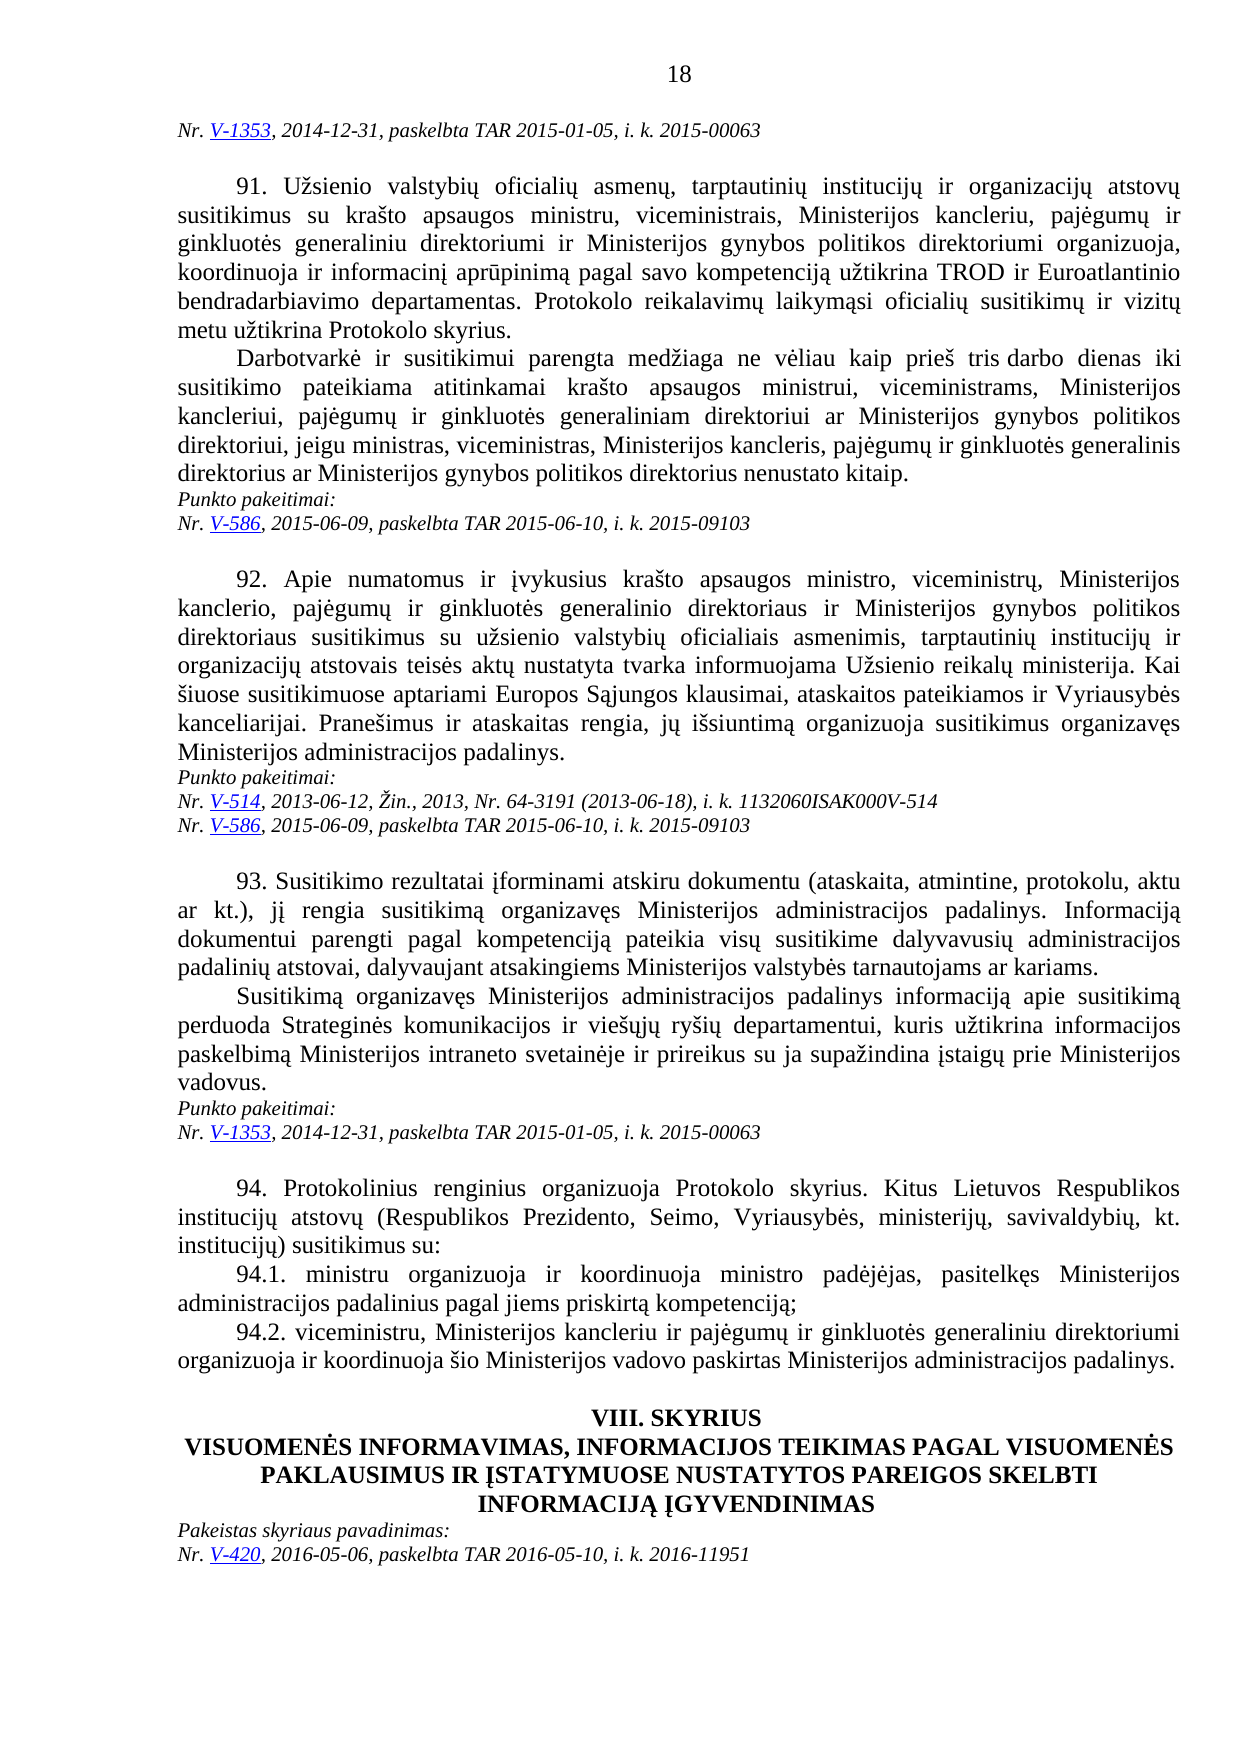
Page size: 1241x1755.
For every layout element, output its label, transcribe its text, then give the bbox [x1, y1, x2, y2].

text 91. Užsienio valstybių oficialių asmenų, tarptautinių institucijų ir organizacijų atstovų susitikimus su krašto apsaugos ministru, viceministrais, Ministerijos kancleriu, pajėgumų ir ginkluotės generaliniu direktoriumi ir Ministerijos gynybos politikos direktoriumi organizuoja, koordinuoja ir informacinį aprūpinimą pagal savo kompetenciją užtikrina TROD ir Euroatlantinio bendradarbiavimo departamentas. Protokolo reikalavimų laikymąsi oficialių susitikimų ir vizitų metu užtikrina Protokolo skyrius. [177, 171, 1181, 343]
text Nr. V-586, 2015-06-09, paskelbta TAR 2015-06-10, i. k. 2015-09103 [177, 511, 1181, 535]
text Susitikimą organizavęs Ministerijos administracijos padalinys informaciją apie susitikimą perduoda Strateginės komunikacijos ir viešųjų ryšių departamentui, kuris užtikrina informacijos paskelbimą Ministerijos intraneto svetainėje ir prireikus su ja supažindina įstaigų prie Ministerijos vadovus. [177, 981, 1181, 1096]
text 93. Susitikimo rezultatai įforminami atskiru dokumentu (ataskaita, atmintine, protokolu, aktu ar kt.), jį rengia susitikimą organizavęs Ministerijos administracijos padalinys. Informaciją dokumentui parengti pagal kompetenciją pateikia visų susitikime dalyvavusių administracijos padalinių atstovai, dalyvaujant atsakingiems Ministerijos valstybės tarnautojams ar kariams. [177, 866, 1181, 981]
text Punkto pakeitimai: [177, 487, 1181, 511]
text Nr. V-514, 2013-06-12, Žin., 2013, Nr. 64-3191 (2013-06-18), i. k. 1132060ISAK000V-514 [177, 789, 1181, 813]
text Punkto pakeitimai: [177, 1096, 1181, 1120]
text Punkto pakeitimai: [177, 765, 1181, 789]
text Nr. V-1353, 2014-12-31, paskelbta TAR 2015-01-05, i. k. 2015-00063 [177, 1120, 1181, 1144]
text 94. Protokolinius renginius organizuoja Protokolo skyrius. Kitus Lietuvos Respublikos institucijų atstovų (Respublikos Prezidento, Seimo, Vyriausybės, ministerijų, savivaldybių, kt. institucijų) susitikimus su: [177, 1173, 1181, 1259]
text Nr. V-420, 2016-05-06, paskelbta TAR 2016-05-10, i. k. 2016-11951 [177, 1542, 1181, 1566]
text 94.1. ministru organizuoja ir koordinuoja ministro padėjėjas, pasitelkęs Ministerijos administracijos padalinius pagal jiems priskirtą kompetenciją; [177, 1259, 1181, 1317]
text Pakeistas skyriaus pavadinimas: [177, 1518, 1181, 1542]
text Nr. V-586, 2015-06-09, paskelbta TAR 2015-06-10, i. k. 2015-09103 [177, 813, 1181, 837]
text Nr. V-1353, 2014-12-31, paskelbta TAR 2015-01-05, i. k. 2015-00063 [177, 118, 1181, 142]
text 92. Apie numatomus ir įvykusius krašto apsaugos ministro, viceministrų, Ministerijos kanclerio, pajėgumų ir ginkluotės generalinio direktoriaus ir Ministerijos gynybos politikos direktoriaus susitikimus su užsienio valstybių oficialiais asmenimis, tarptautinių institucijų ir organizacijų atstovais teisės aktų nustatyta tvarka informuojama Užsienio reikalų ministerija. Kai šiuose susitikimuose aptariami Europos Sąjungos klausimai, ataskaitos pateikiamos ir Vyriausybės kanceliarijai. Pranešimus ir ataskaitas rengia, jų išsiuntimą organizuoja susitikimus organizavęs Ministerijos administracijos padalinys. [177, 564, 1181, 765]
text 94.2. viceministru, Ministerijos kancleriu ir pajėgumų ir ginkluotės generaliniu direktoriumi organizuoja ir koordinuoja šio Ministerijos vadovo paskirtas Ministerijos administracijos padalinys. [177, 1317, 1181, 1374]
text Darbotvarkė ir susitikimui parengta medžiaga ne vėliau kaip prieš tris darbo dienas iki susitikimo pateikiama atitinkamai krašto apsaugos ministrui, viceministrams, Ministerijos kancleriui, pajėgumų ir ginkluotės generaliniam direktoriui ar Ministerijos gynybos politikos direktoriui, jeigu ministras, viceministras, Ministerijos kancleris, pajėgumų ir ginkluotės generalinis direktorius ar Ministerijos gynybos politikos direktorius nenustato kitaip. [177, 343, 1181, 487]
text VIII. SKYRIUS VISUOMENĖS INFORMAVIMAS, INFORMACIJOS TEIKIMAS PAGAL VISUOMENĖS PAKLAUSIMUS IR ĮSTATYMUOSE NUSTATYTOS PAREIGOS SKELBTI INFORMACIJĄ ĮGYVENDINIMAS [177, 1403, 1181, 1518]
